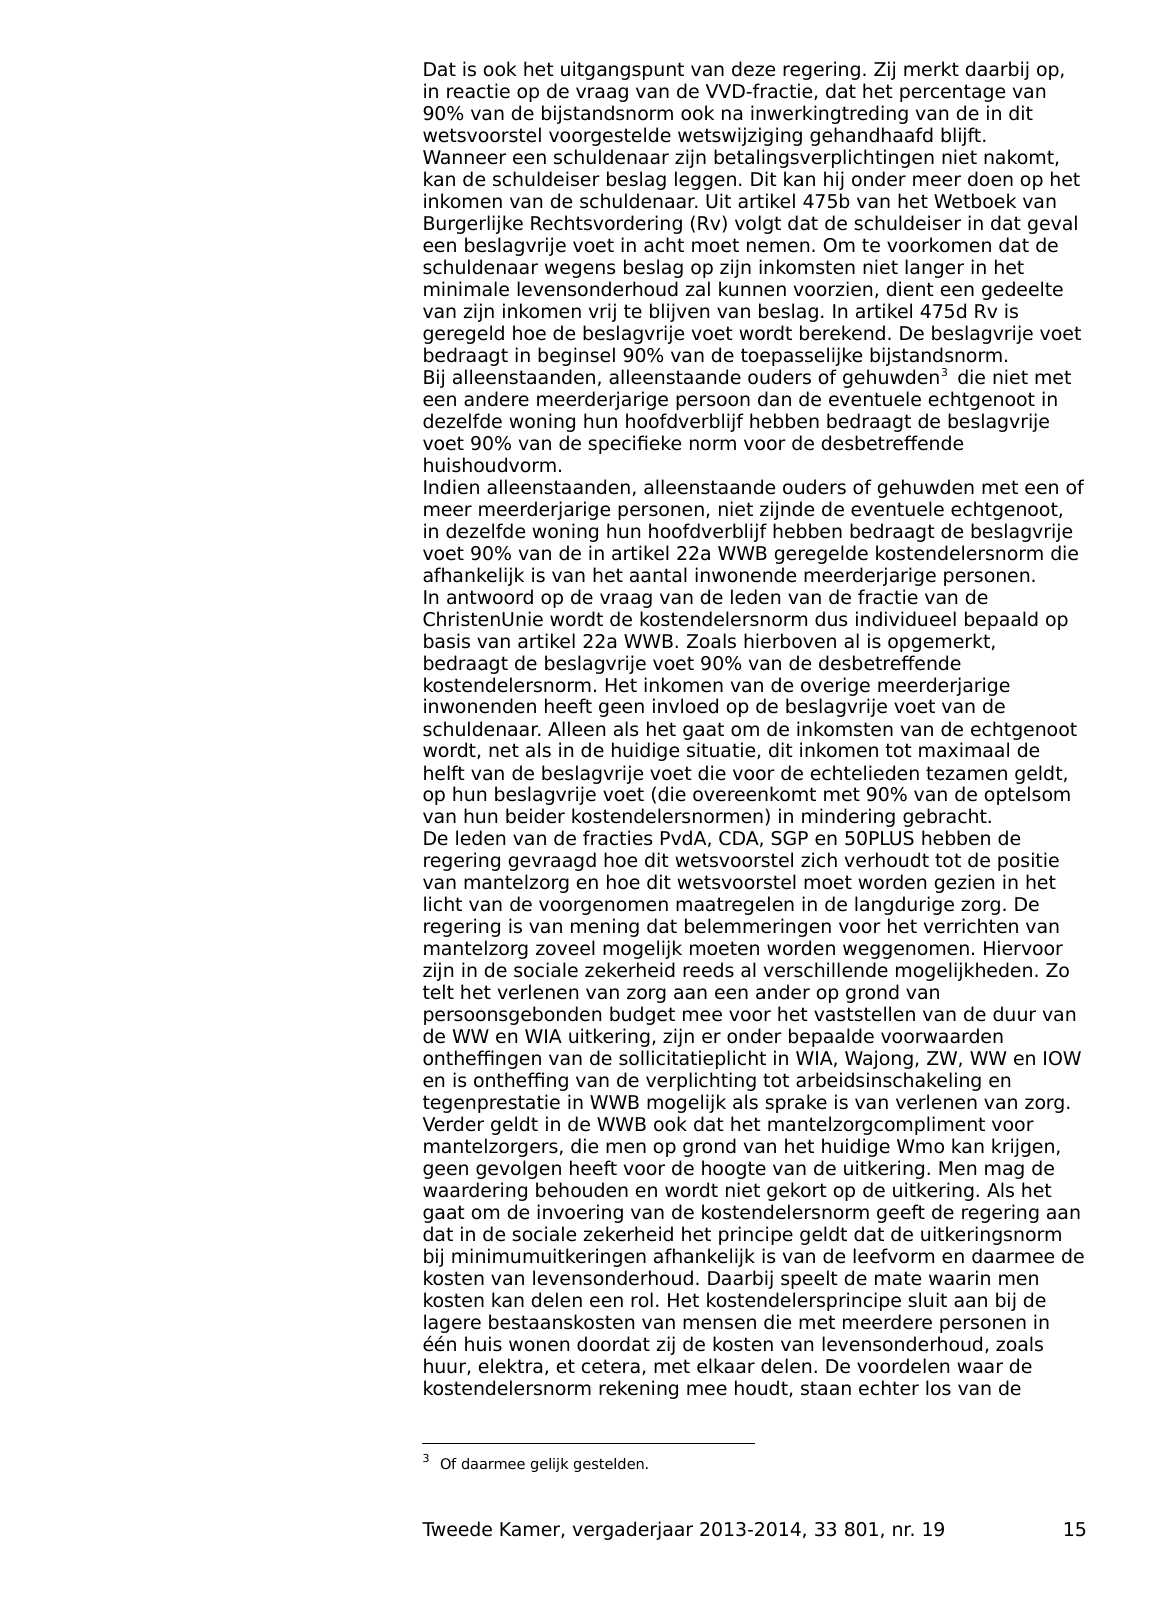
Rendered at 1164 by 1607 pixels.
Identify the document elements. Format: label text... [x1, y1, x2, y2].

text Indien alleenstaanden, alleenstaande ouders of gehuwden met een of meer meerderjarige personen, niet zijnde de eventuele echtgenoot, in dezelfde woning hun hoofdverblijf hebben bedraagt de beslagvrije voet 90% van de in artikel 22a WWB geregelde kostendelersnorm die afhankelijk is van het aantal inwonende meerderjarige personen. [422, 477, 1087, 587]
text Wanneer een schuldenaar zijn betalingsverplichtingen niet nakomt, kan de schuldeiser beslag leggen. Dit kan hij onder meer doen op het inkomen van de schuldenaar. Uit artikel 475b van het Wetboek van Burgerlijke Rechtsvordering (Rv) volgt dat de schuldeiser in dat geval een beslagvrije voet in acht moet nemen. Om te voorkomen dat de schuldenaar wegens beslag op zijn inkomsten niet langer in het minimale levensonderhoud zal kunnen voorzien, dient een gedeelte van zijn inkomen vrij te blijven van beslag. In artikel 475d Rv is geregeld hoe de beslagvrije voet wordt berekend. De beslagvrije voet bedraagt in beginsel 90% van de toepasselijke bijstandsnorm. [422, 147, 1087, 367]
text Bij alleenstaanden, alleenstaande ouders of gehuwden die niet met een andere meerderjarige persoon dan de eventuele echtgenoot in dezelfde woning hun hoofdverblijf hebben bedraagt de beslagvrije voet 90% van de specifieke norm voor de desbetreffende huishoudvorm. [422, 367, 1087, 477]
text De leden van de fracties PvdA, CDA, SGP en 50PLUS hebben de regering gevraagd hoe dit wetsvoorstel zich verhoudt tot de positie van mantelzorg en hoe dit wetsvoorstel moet worden gezien in het licht van de voorgenomen maatregelen in de langdurige zorg. De regering is van mening dat belemmeringen voor het verrichten van mantelzorg zoveel mogelijk moeten worden weggenomen. Hiervoor zijn in de sociale zekerheid reeds al verschillende mogelijkheden. Zo telt het verlenen van zorg aan een ander op grond van persoonsgebonden budget mee voor het vaststellen van de duur van de WW en WIA uitkering, zijn er onder bepaalde voorwaarden ontheffingen van de sollicitatieplicht in WIA, Wajong, ZW, WW en IOW en is ontheffing van de verplichting tot arbeidsinschakeling en tegenprestatie in WWB mogelijk als sprake is van verlenen van zorg. Verder geldt in de WWB ook dat het mantelzorgcompliment voor mantelzorgers, die men op grond van het huidige Wmo kan krijgen, geen gevolgen heeft voor de hoogte van de uitkering. Men mag de waardering behouden en wordt niet gekort op de uitkering. Als het gaat om de invoering van de kostendelersnorm geeft de regering aan dat in de sociale zekerheid het principe geldt dat de uitkeringsnorm bij minimumuitkeringen afhankelijk is van de leefvorm en daarmee de kosten van levensonderhoud. Daarbij speelt de mate waarin men kosten kan delen een rol. Het kostendelersprincipe sluit aan bij de lagere bestaanskosten van mensen die met meerdere personen in één huis wonen doordat zij de kosten van levensonderhoud, zoals huur, elektra, et cetera, met elkaar delen. De voordelen waar de kostendelersnorm rekening mee houdt, staan echter los van de [422, 828, 1087, 1400]
text Dat is ook het uitgangspunt van deze regering. Zij merkt daarbij op, in reactie op de vraag van de VVD-fractie, dat het percentage van 90% van de bijstandsnorm ook na inwerkingtreding van de in dit wetsvoorstel voorgestelde wetswijziging gehandhaafd blijft. [422, 59, 1087, 147]
text In antwoord op de vraag van de leden van de fractie van de ChristenUnie wordt de kostendelersnorm dus individueel bepaald op basis van artikel 22a WWB. Zoals hierboven al is opgemerkt, bedraagt de beslagvrije voet 90% van de desbetreffende kostendelersnorm. Het inkomen van de overige meerderjarige inwonenden heeft geen invloed op de beslagvrije voet van de schuldenaar. Alleen als het gaat om de inkomsten van de echtgenoot wordt, net als in de huidige situatie, dit inkomen tot maximaal de helft van de beslagvrije voet die voor de echtelieden tezamen geldt, op hun beslagvrije voet (die overeenkomt met 90% van de optelsom van hun beider kostendelersnormen) in mindering gebracht. [422, 587, 1087, 828]
text Of daarmee gelijk gestelden. [422, 1452, 1087, 1474]
